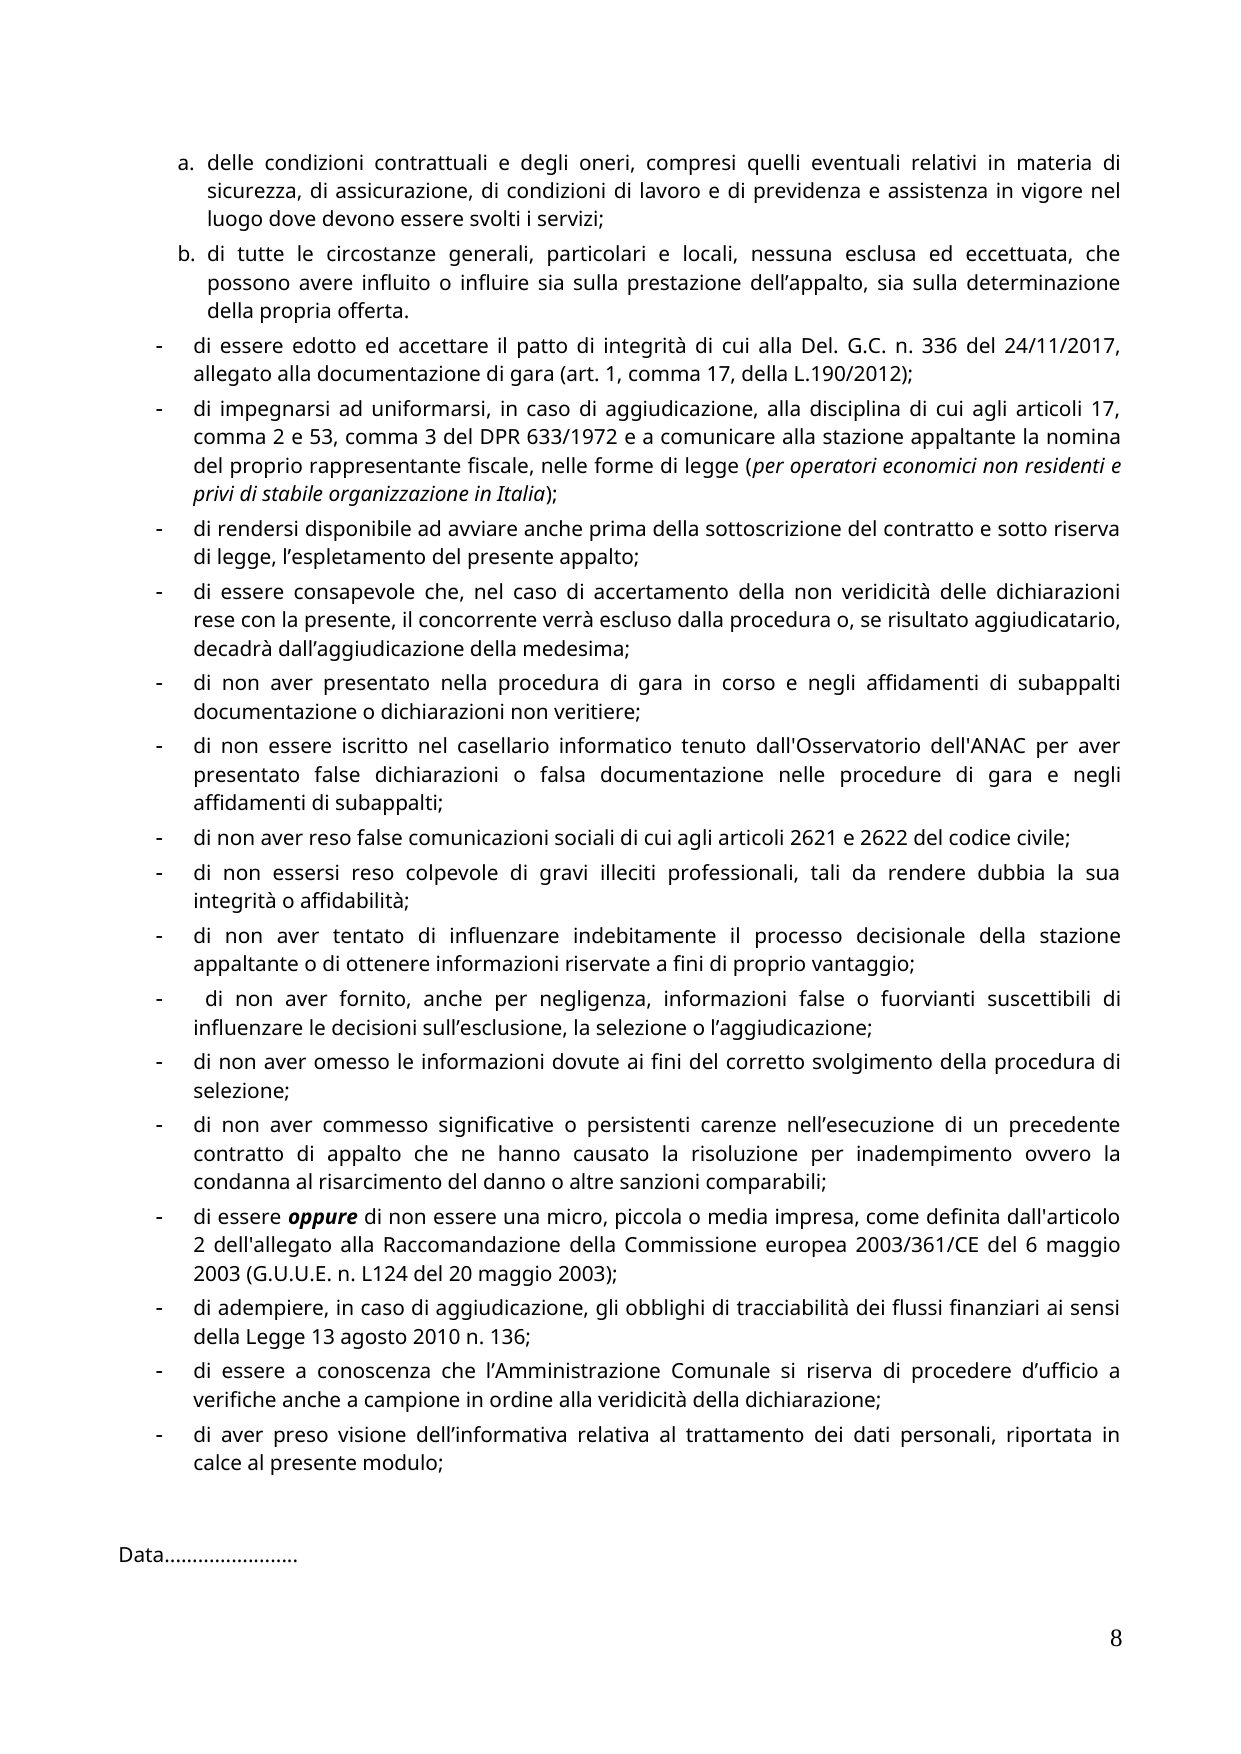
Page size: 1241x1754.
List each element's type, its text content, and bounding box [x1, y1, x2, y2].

list di essere consapevole che, nel caso di accertamento della non veridicità delle dichiarazioni rese con la presente, il concorrente verrà escluso dalla procedura o, se risultato aggiudicatario, decadrà dall’aggiudicazione della medesima; [156, 577, 1122, 662]
text Data........................ [118, 1540, 1122, 1568]
list di rendersi disponibile ad avviare anche prima della sottoscrizione del contratto e sotto riserva di legge, l’espletamento del presente appalto; [156, 514, 1122, 571]
list di tutte le circostanze generali, particolari e locali, nessuna esclusa ed eccettuata, che possono avere influito o influire sia sulla prestazione dell’appalto, sia sulla determinazione della propria offerta. [177, 239, 1122, 324]
list di non essere iscritto nel casellario informatico tenuto dall'Osservatorio dell'ANAC per aver presentato false dichiarazioni o falsa documentazione nelle procedure di gara e negli affidamenti di subappalti; [156, 732, 1122, 817]
list di non aver reso false comunicazioni sociali di cui agli articoli 2621 e 2622 del codice civile; [156, 823, 1122, 852]
list di essere a conoscenza che l’Amministrazione Comunale si riserva di procedere d’ufficio a verifiche anche a campione in ordine alla veridicità della dichiarazione; [156, 1357, 1122, 1413]
list delle condizioni contrattuali e degli oneri, compresi quelli eventuali relativi in materia di sicurezza, di assicurazione, di condizioni di lavoro e di previdenza e assistenza in vigore nel luogo dove devono essere svolti i servizi; [177, 148, 1122, 233]
list di non aver commesso significative o persistenti carenze nell’esecuzione di un precedente contratto di appalto che ne hanno causato la risoluzione per inadempimento ovvero la condanna al risarcimento del danno o altre sanzioni comparabili; [156, 1110, 1122, 1196]
list di non aver fornito, anche per negligenza, informazioni false o fuorvianti suscettibili di influenzare le decisioni sull’esclusione, la selezione o l’aggiudicazione; [156, 984, 1122, 1041]
list di non aver presentato nella procedura di gara in corso e negli affidamenti di subappalti documentazione o dichiarazioni non veritiere; [156, 668, 1122, 725]
list di impegnarsi ad uniformarsi, in caso di aggiudicazione, alla disciplina di cui agli articoli 17, comma 2 e 53, comma 3 del DPR 633/1972 e a comunicare alla stazione appaltante la nomina del proprio rappresentante fiscale, nelle forme di legge (per operatori economici non residenti e privi di stabile organizzazione in Italia); [156, 394, 1122, 508]
list di adempiere, in caso di aggiudicazione, gli obblighi di tracciabilità dei flussi finanziari ai sensi della Legge 13 agosto 2010 n. 136; [156, 1293, 1122, 1350]
list di essere oppure di non essere una micro, piccola o media impresa, come definita dall'articolo 2 dell'allegato alla Raccomandazione della Commissione europea 2003/361/CE del 6 maggio 2003 (G.U.U.E. n. L124 del 20 maggio 2003); [156, 1202, 1122, 1287]
list di non essersi reso colpevole di gravi illeciti professionali, tali da rendere dubbia la sua integrità o affidabilità; [156, 858, 1122, 915]
list di essere edotto ed accettare il patto di integrità di cui alla Del. G.C. n. 336 del 24/11/2017, allegato alla documentazione di gara (art. 1, comma 17, della L.190/2012); [156, 331, 1122, 388]
list di non aver tentato di influenzare indebitamente il processo decisionale della stazione appaltante o di ottenere informazioni riservate a fini di proprio vantaggio; [156, 921, 1122, 978]
list di aver preso visione dell’informativa relativa al trattamento dei dati personali, riportata in calce al presente modulo; [156, 1420, 1122, 1477]
list di non aver omesso le informazioni dovute ai fini del corretto svolgimento della procedura di selezione; [156, 1047, 1122, 1104]
